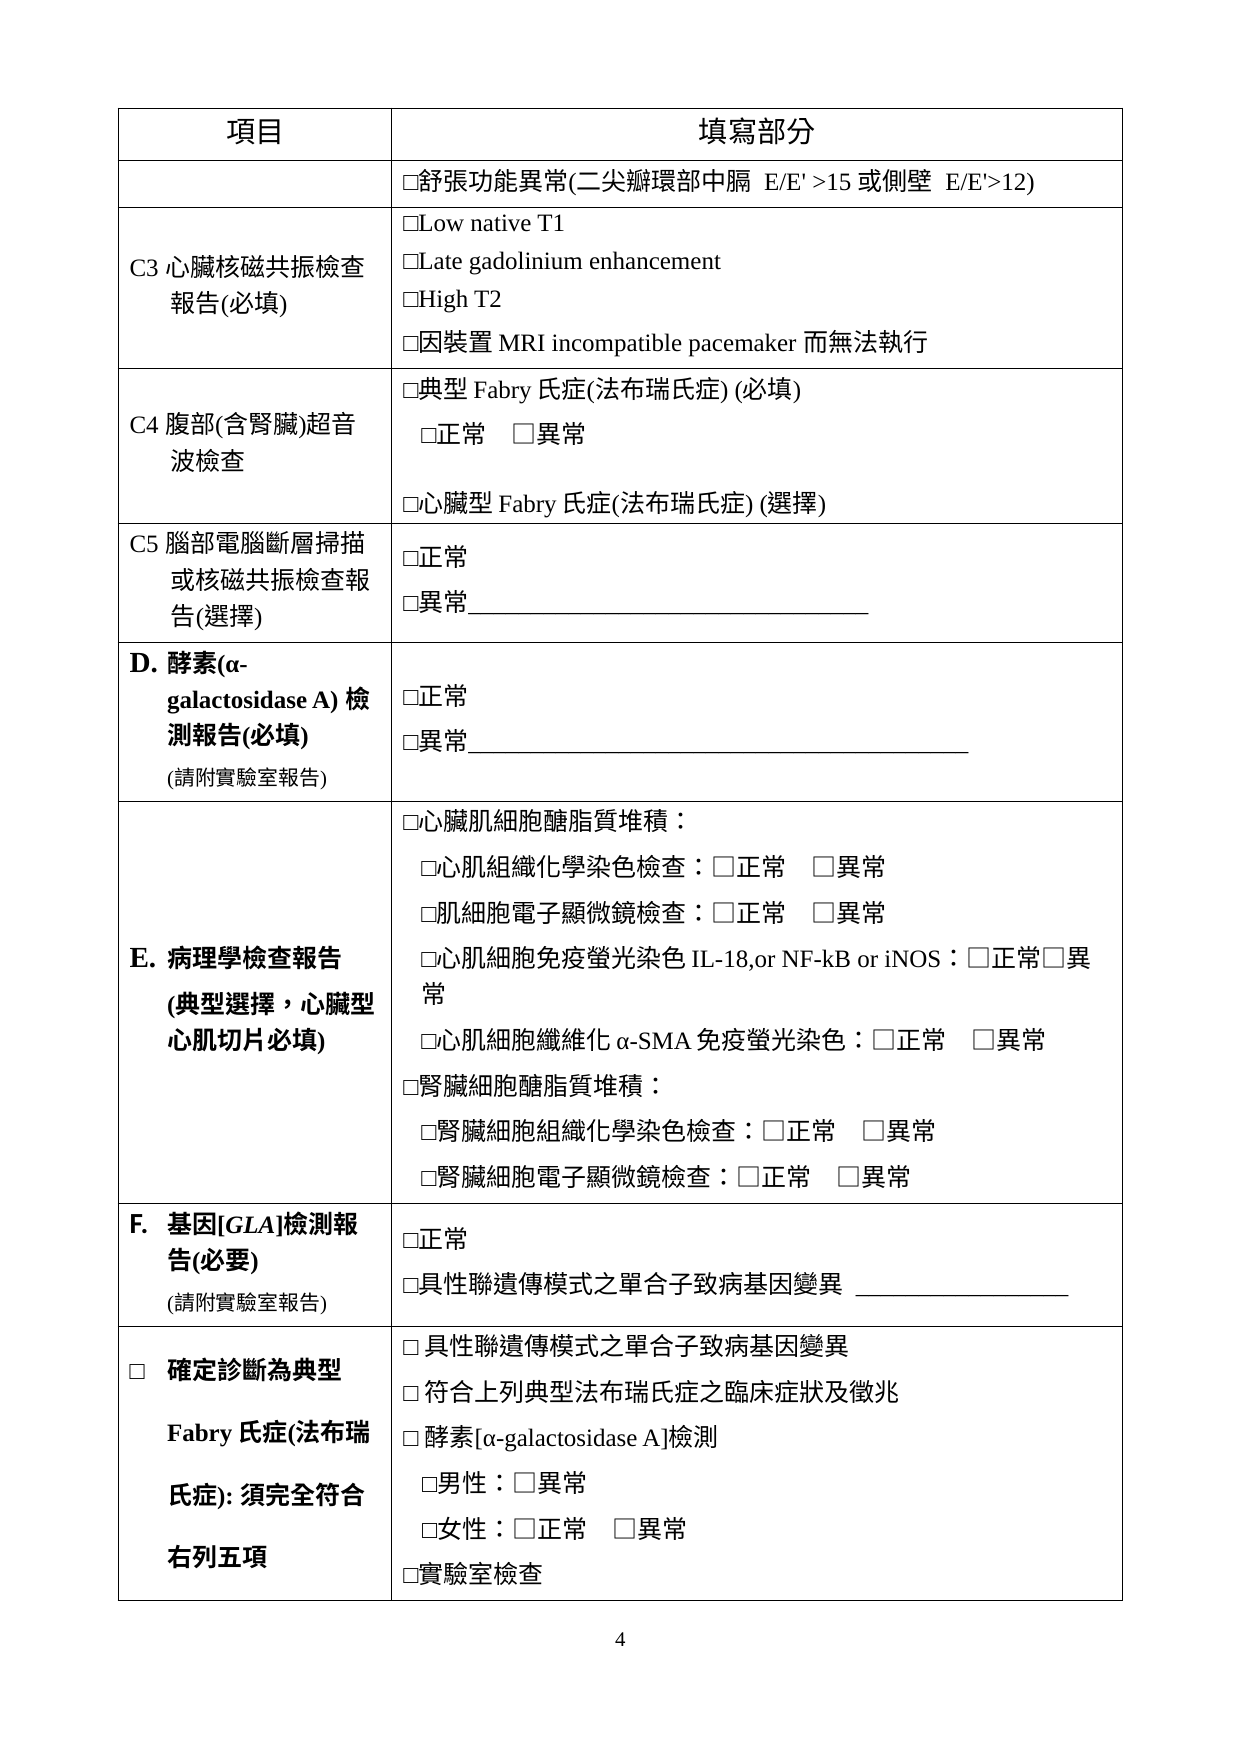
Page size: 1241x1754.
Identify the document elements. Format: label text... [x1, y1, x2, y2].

table_cell 基因[GLA]檢測報告(必要) (請附實驗室報告) [119, 1204, 391, 1326]
table_cell C5 腦部電腦斷層掃描或核磁共振檢查報告(選擇) [119, 524, 391, 642]
table_cell □Low native T1 □Late gadolinium enhancement □High T2 □因裝置MRI incompatible pacemaker 而無法執行 [392, 208, 1122, 368]
table_cell □心臟肌細胞醣脂質堆積： □心肌組織化學染色檢查：□正常 □異常 □肌細胞電子顯微鏡檢查：□正常 □異常 □心肌細胞免疫螢光染色IL-18,or NF-kB or iNOS：□正常□異常 □心肌細胞纖維化α-SMA 免疫螢光染色：□正常 □異常 □腎臟細胞醣脂質堆積： □腎臟細胞組織化學染色檢查：□正常 □異常 □腎臟細胞電子顯微鏡檢查：□正常 □異常 [392, 802, 1122, 1203]
table_cell □正常 □異常________________________________ [392, 524, 1122, 642]
table_cell 病理學檢查報告 (典型選擇，心臟型心肌切片必填) [119, 802, 391, 1203]
table_cell 確定診斷為典型Fabry氏症(法布瑞氏症): 須完全符合右列五項 [119, 1327, 391, 1600]
table_cell □ 具性聯遺傳模式之單合子致病基因變異 □ 符合上列典型法布瑞氏症之臨床症狀及徵兆 □ 酵素[α-galactosidase A]檢測 □男性：□異常 □女性：□正常 □異常 □實驗室檢查 [392, 1327, 1122, 1600]
table_header 項目 [119, 109, 391, 160]
table_cell □正常 □異常________________________________________ [392, 643, 1122, 801]
table_header 填寫部分 [392, 109, 1122, 160]
table_cell [119, 161, 391, 207]
table_cell □舒張功能異常(二尖瓣環部中膈 E/E' >15 或側壁 E/E'>12) [392, 161, 1122, 207]
table_cell 酵素(α-galactosidase A) 檢測報告(必填) (請附實驗室報告) [119, 643, 391, 801]
table_cell C4 腹部(含腎臟)超音波檢查 [119, 369, 391, 523]
table_cell □正常 □具性聯遺傳模式之單合子致病基因變異 _________________ [392, 1204, 1122, 1326]
table_cell C3 心臟核磁共振檢查報告(必填) [119, 208, 391, 368]
table_cell □典型Fabry氏症(法布瑞氏症) (必填) □正常 □異常 □心臟型Fabry氏症(法布瑞氏症) (選擇) [392, 369, 1122, 523]
